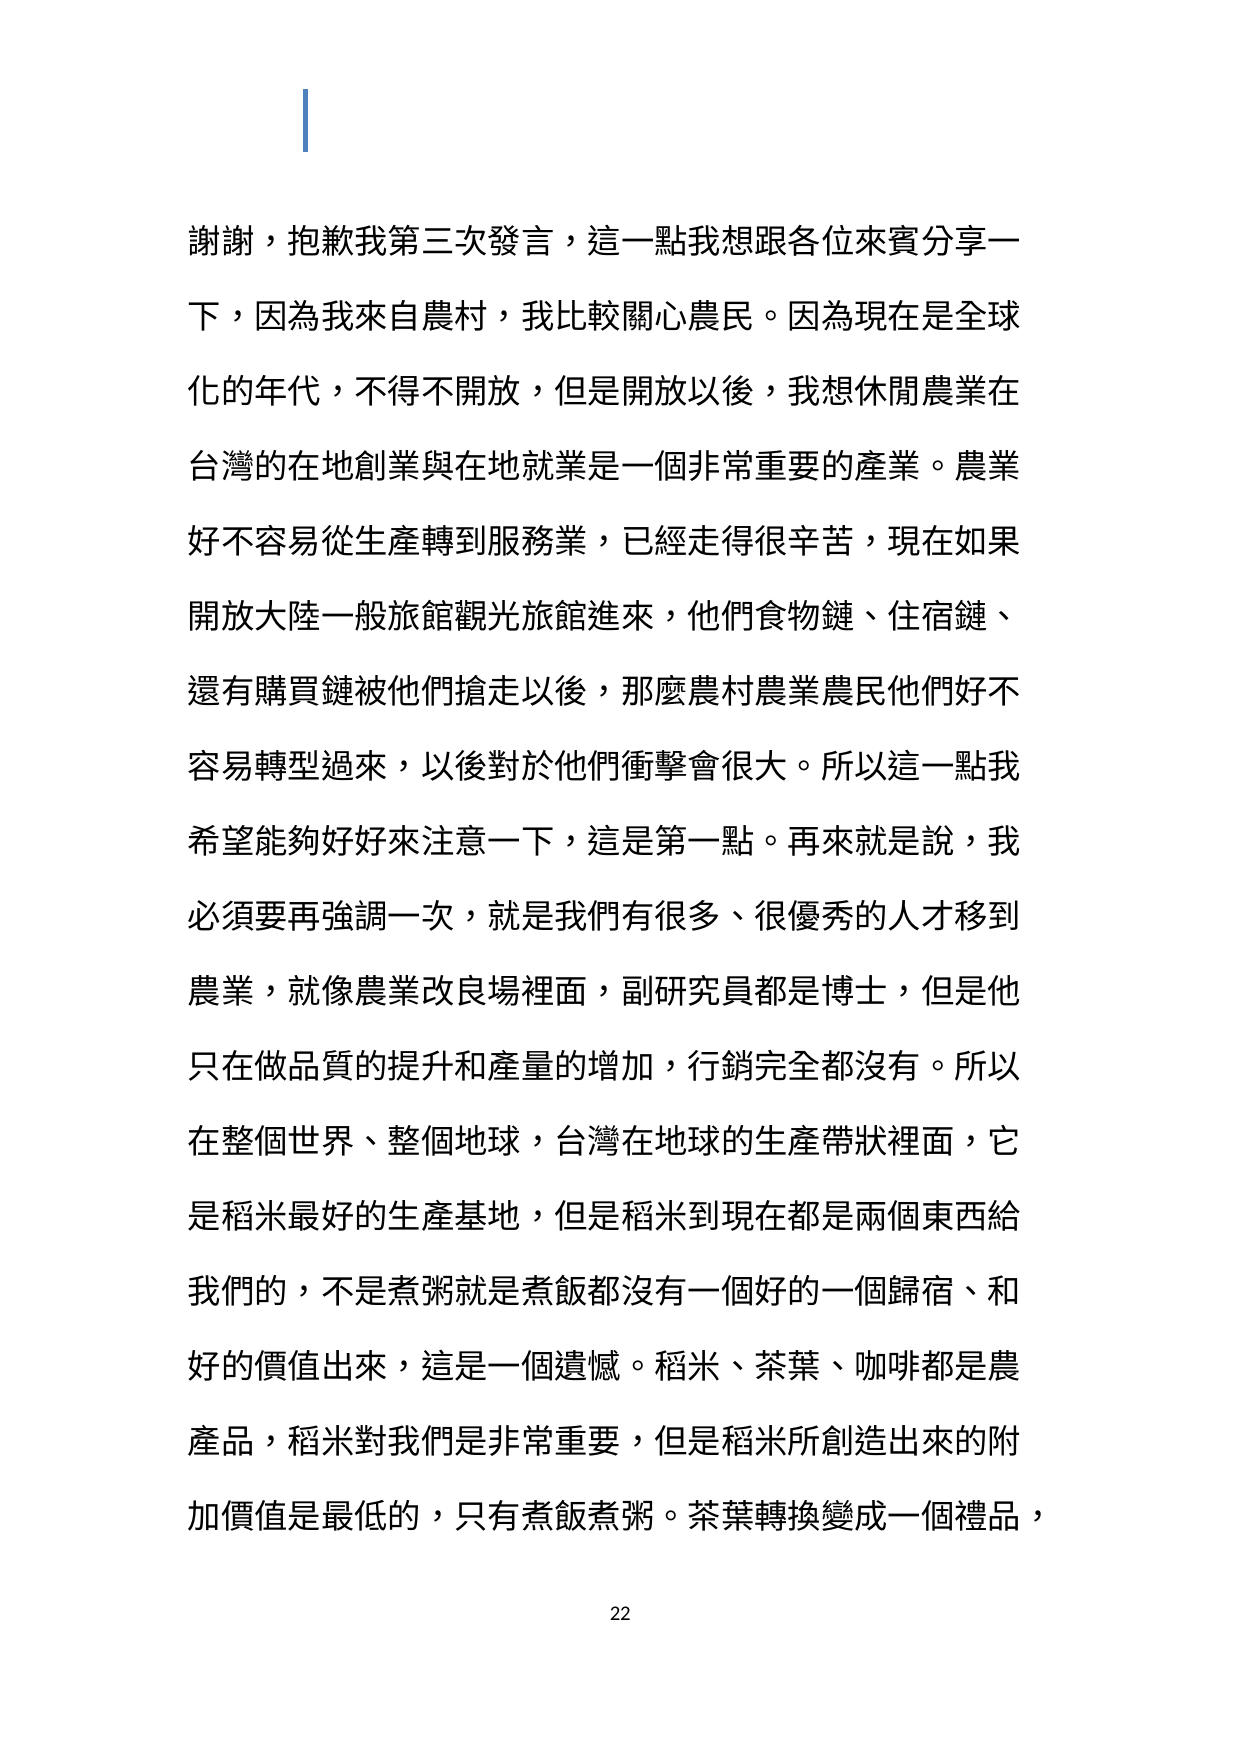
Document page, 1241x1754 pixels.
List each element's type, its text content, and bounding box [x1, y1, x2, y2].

text 謝謝，抱歉我第三次發言，這一點我想跟各位來賓分享一下，因為我來自農村，我比較關心農民。因為現在是全球化的年代，不得不開放，但是開放以後，我想休閒農業在台灣的在地創業與在地就業是一個非常重要的產業。農業好不容易從生產轉到服務業，已經走得很辛苦，現在如果開放大陸一般旅館觀光旅館進來，他們食物鏈、住宿鏈、還有購買鏈被他們搶走以後，那麼農村農業農民他們好不容易轉型過來，以後對於他們衝擊會很大。所以這一點我希望能夠好好來注意一下，這是第一點。再來就是說，我必須要再強調一次，就是我們有很多、很優秀的人才移到農業，就像農業改良場裡面，副研究員都是博士，但是他只在做品質的提升和產量的增加，行銷完全都沒有。所以在整個世界、整個地球，台灣在地球的生產帶狀裡面，它是稻米最好的生產基地，但是稻米到現在都是兩個東西給我們的，不是煮粥就是煮飯都沒有一個好的一個歸宿、和好的價值出來，這是一個遺憾。稻米、茶葉、咖啡都是農產品，稻米對我們是非常重要，但是稻米所創造出來的附加價值是最低的，只有煮飯煮粥。茶葉轉換變成一個禮品， [187, 202, 1053, 1552]
